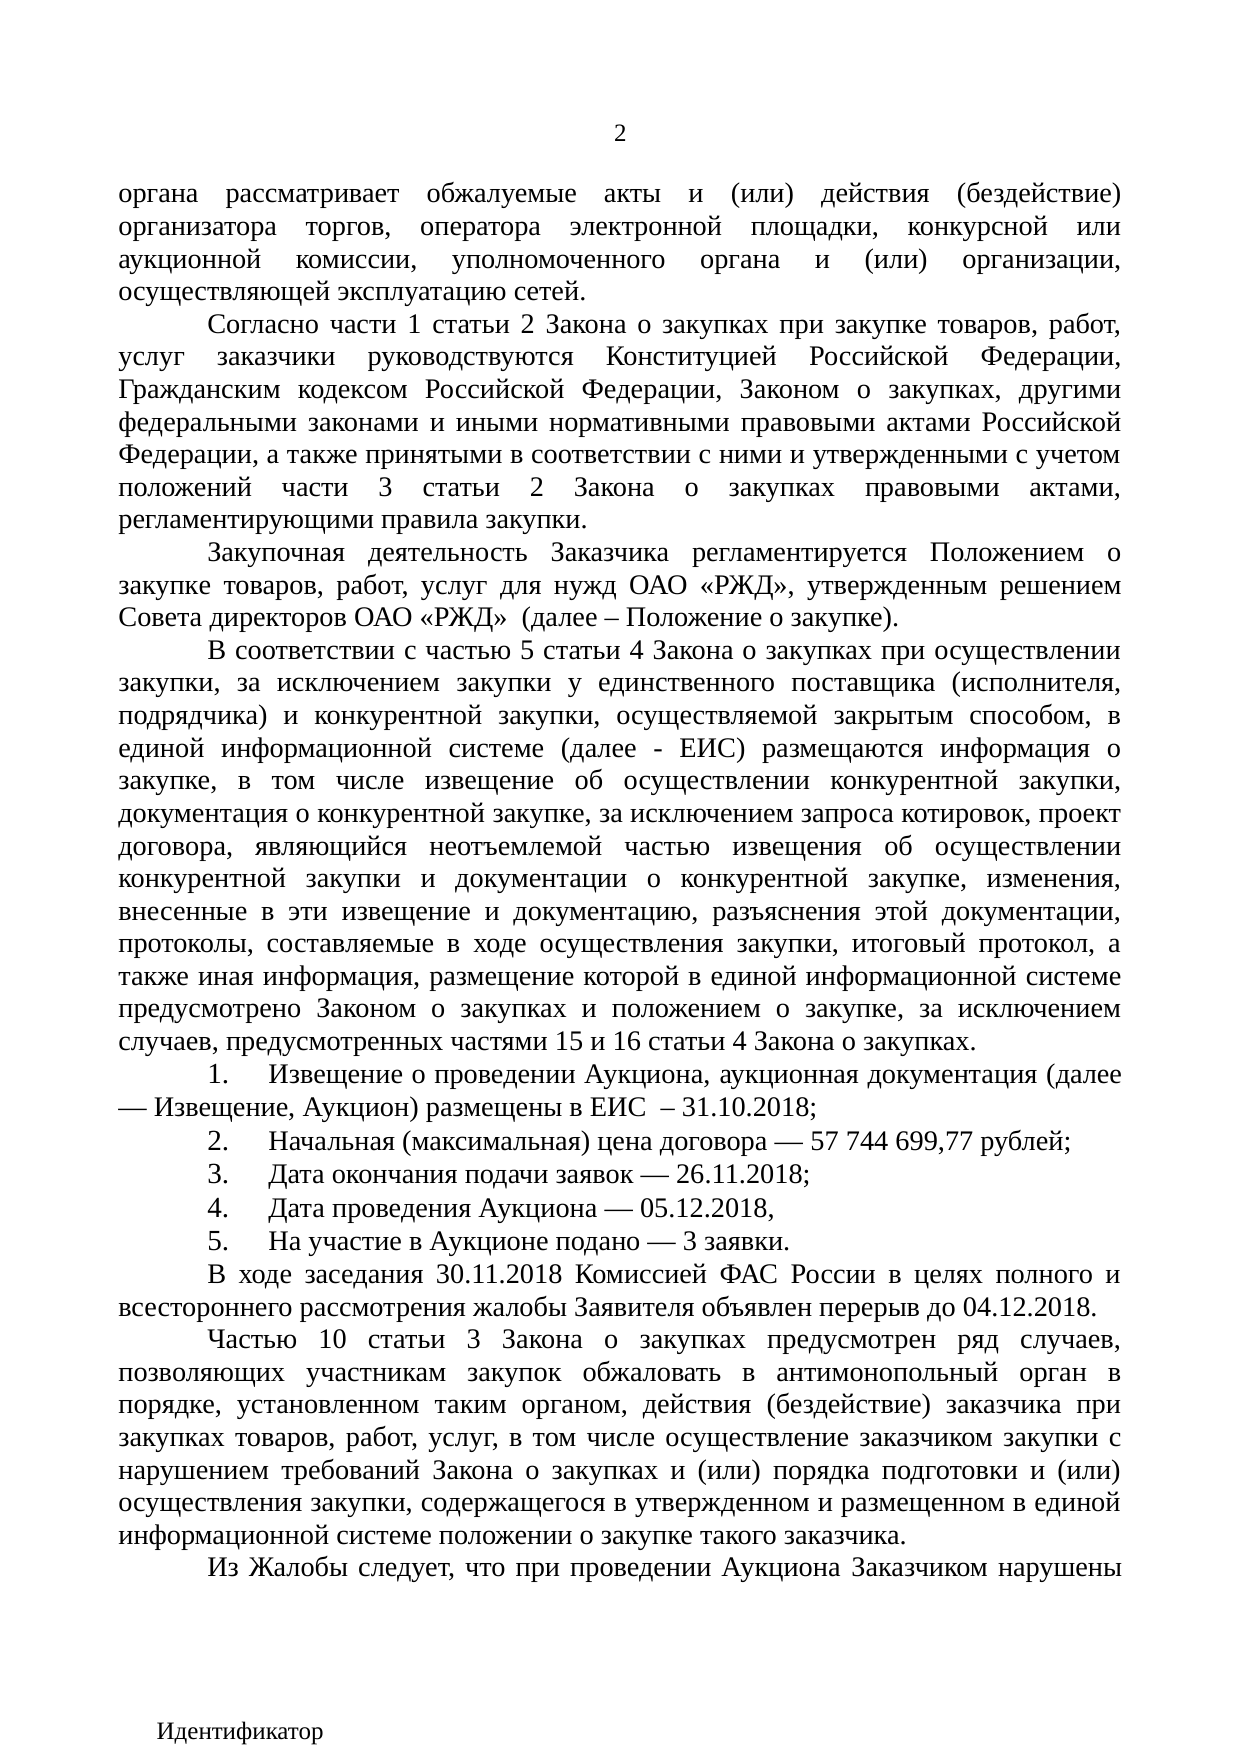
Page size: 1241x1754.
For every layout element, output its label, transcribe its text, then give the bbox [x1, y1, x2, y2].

text Из Жалобы следует, что при проведении Аукциона Заказчиком нарушены [118, 1550, 1122, 1583]
list Начальная (максимальная) цена договора — 57 744 699,77 рублей; [118, 1123, 1122, 1156]
text В соответствии с частью 5 статьи 4 Закона о закупках при осуществлении закупки, за исключением закупки у единственного поставщика (исполнителя, подрядчика) и конкурентной закупки, осуществляемой закрытым способом, в единой информационной системе (далее - ЕИС) размещаются информация о закупке, в том числе извещение об осуществлении конкурентной закупки, документация о конкурентной закупке, за исключением запроса котировок, проект договора, являющийся неотъемлемой частью извещения об осуществлении конкурентной закупки и документации о конкурентной закупке, изменения, внесенные в эти извещение и документацию, разъяснения этой документации, протоколы, составляемые в ходе осуществления закупки, итоговый протокол, а также иная информация, размещение которой в единой информационной системе предусмотрено Законом о закупках и положением о закупке, за исключением случаев, предусмотренных частями 15 и 16 статьи 4 Закона о закупках. [118, 633, 1122, 1057]
text В ходе заседания 30.11.2018 Комиссией ФАС России в целях полного и всестороннего рассмотрения жалобы Заявителя объявлен перерыв до 04.12.2018. [118, 1257, 1122, 1322]
list Дата окончания подачи заявок — 26.11.2018; [118, 1156, 1122, 1190]
text Согласно части 1 статьи 2 Закона о закупках при закупке товаров, работ, услуг заказчики руководствуются Конституцией Российской Федерации, Гражданским кодексом Российской Федерации, Законом о закупках, другими федеральными законами и иными нормативными правовыми актами Российской Федерации, а также принятыми в соответствии с ними и утвержденными с учетом положений части 3 статьи 2 Закона о закупках правовыми актами, регламентирующими правила закупки. [118, 307, 1122, 535]
text Частью 10 статьи 3 Закона о закупках предусмотрен ряд случаев, позволяющих участникам закупок обжаловать в антимонопольный орган в порядке, установленном таким органом, действия (бездействие) заказчика при закупках товаров, работ, услуг, в том числе осуществление заказчиком закупки с нарушением требований Закона о закупках и (или) порядка подготовки и (или) осуществления закупки, содержащегося в утвержденном и размещенном в единой информационной системе положении о закупке такого заказчика. [118, 1322, 1122, 1550]
list Извещение о проведении Аукциона, аукционная документация (далее — Извещение, Аукцион) размещены в ЕИС – 31.10.2018; [118, 1057, 1122, 1123]
list На участие в Аукционе подано — 3 заявки. [118, 1223, 1122, 1257]
text органа рассматривает обжалуемые акты и (или) действия (бездействие) организатора торгов, оператора электронной площадки, конкурсной или аукционной комиссии, уполномоченного органа и (или) организации, осуществляющей эксплуатацию сетей. [118, 176, 1122, 307]
list Дата проведения Аукциона — 05.12.2018, [118, 1190, 1122, 1223]
text Закупочная деятельность Заказчика регламентируется Положением о закупке товаров, работ, услуг для нужд ОАО «РЖД», утвержденным решением Совета директоров ОАО «РЖД» (далее – Положение о закупке). [118, 535, 1122, 633]
